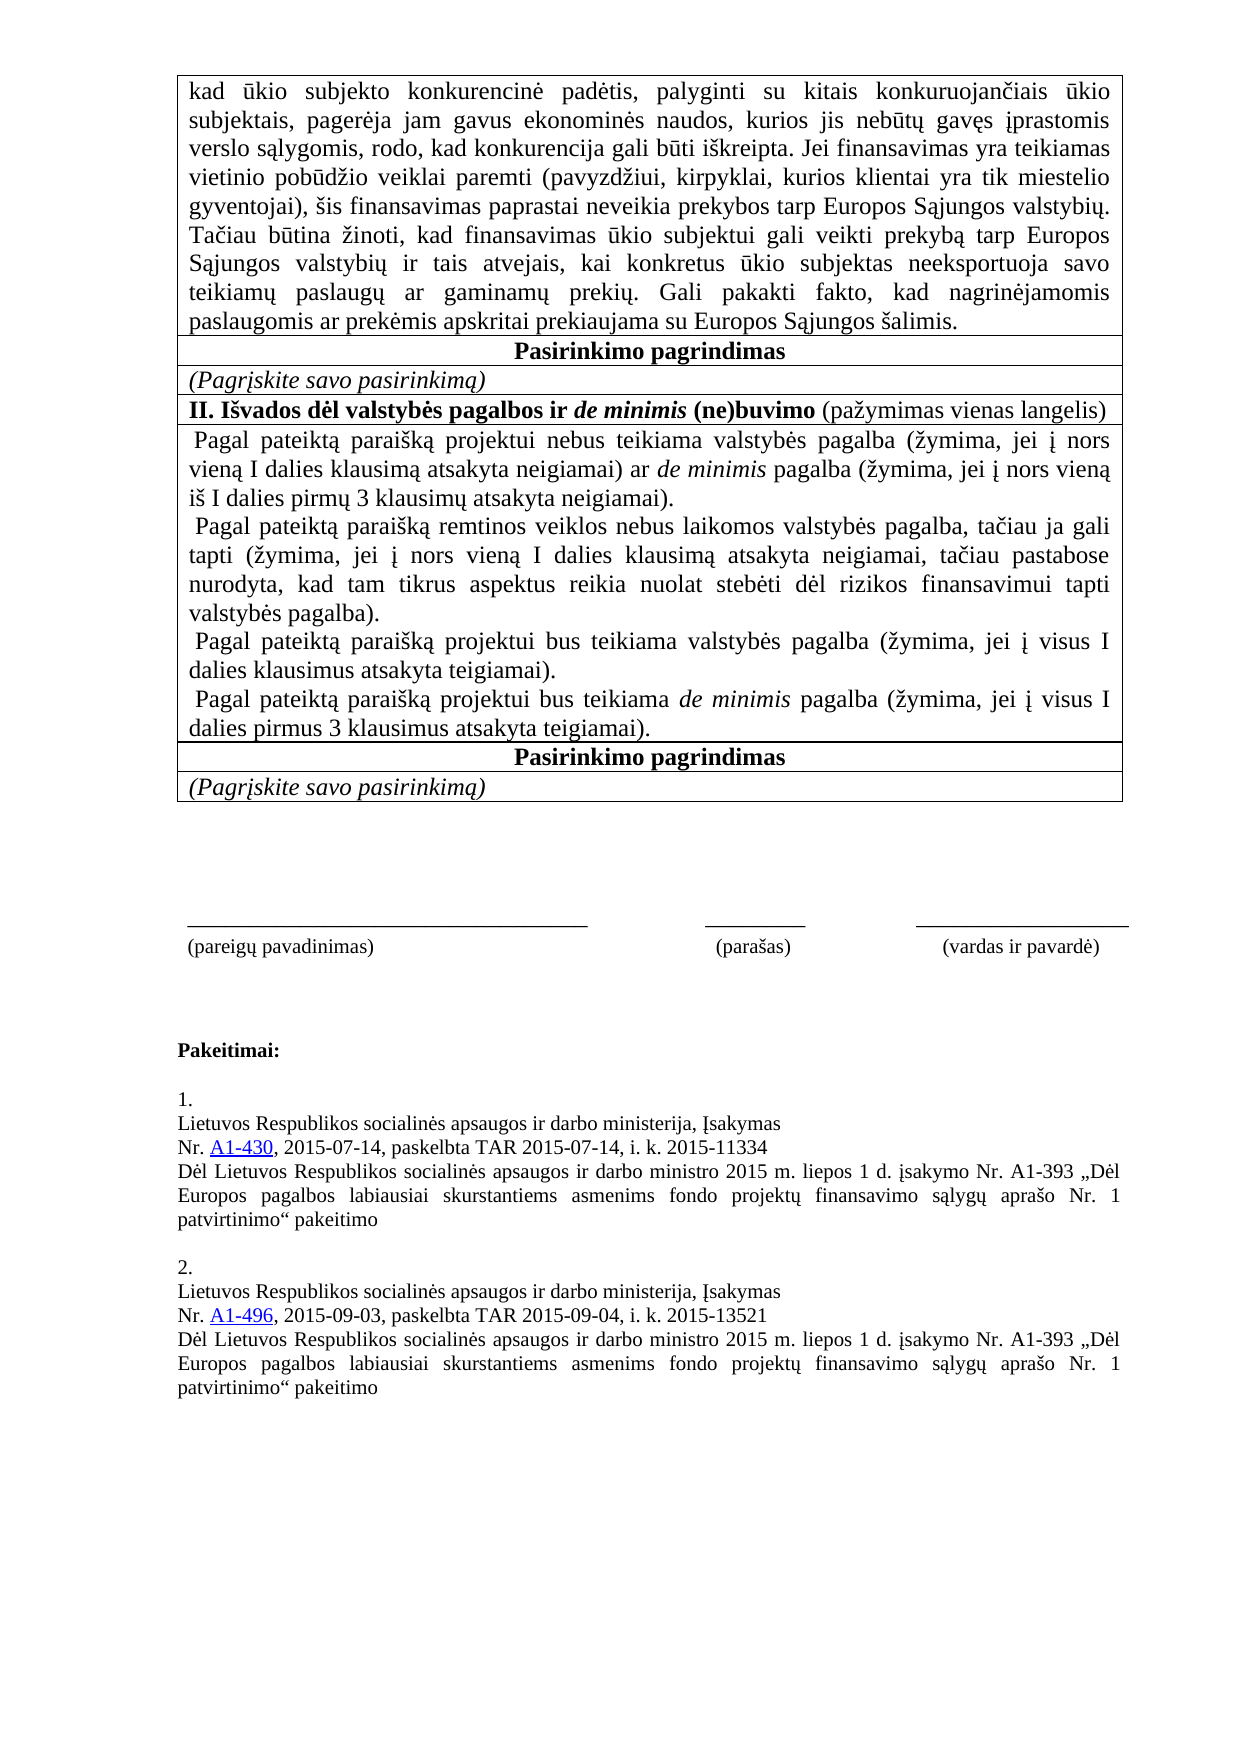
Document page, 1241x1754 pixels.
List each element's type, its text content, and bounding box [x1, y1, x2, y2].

text 1. [177, 1086, 1122, 1111]
table_cell [816, 934, 905, 962]
text Nr. A1-430, 2015-07-14, paskelbta TAR 2015-07-14, i. k. 2015-11334 [177, 1134, 1122, 1159]
text Nr. A1-496, 2015-09-03, paskelbta TAR 2015-09-04, i. k. 2015-13521 [177, 1303, 1122, 1327]
table_cell (Pagrįskite savo pasirinkimą) [178, 772, 1122, 801]
table_cell kad ūkio subjekto konkurencinė padėtis, palyginti su kitais konkuruojančiais ūkio subjektais, pagerėja jam gavus ekonominės naudos, kurios jis nebūtų gavęs įprastomis verslo sąlygomis, rodo, kad konkurencija gali būti iškreipta. Jei finansavimas yra teikiamas vietinio pobūdžio veiklai paremti (pavyzdžiui, kirpyklai, kurios klientai yra tik miestelio gyventojai), šis finansavimas paprastai neveikia prekybos tarp Europos Sąjungos valstybių. Tačiau būtina žinoti, kad finansavimas ūkio subjektui gali veikti prekybą tarp Europos Sąjungos valstybių ir tais atvejais, kai konkretus ūkio subjektas neeksportuoja savo teikiamų paslaugų ar gaminamų prekių. Gali pakakti fakto, kad nagrinėjamomis paslaugomis ar prekėmis apskritai prekiaujama su Europos Sąjungos šalimis. [178, 76, 1122, 335]
table_cell Pasirinkimo pagrindimas [178, 743, 1122, 771]
table_cell (pareigų pavadinimas) [176, 934, 600, 962]
table_header _________________ [905, 868, 1144, 934]
table_cell Pagal pateiktą paraišką projektui nebus teikiama valstybės pagalba (žymima, jei į nors vieną I dalies klausimą atsakyta neigiamai) ar de minimis pagalba (žymima, jei į nors vieną iš I dalies pirmų 3 klausimų atsakyta neigiamai). Pagal pateiktą paraišką remtinos veiklos nebus laikomos valstybės pagalba, tačiau ja gali tapti (žymima, jei į nors vieną I dalies klausimą atsakyta neigiamai, tačiau pastabose nurodyta, kad tam tikrus aspektus reikia nuolat stebėti dėl rizikos finansavimui tapti valstybės pagalba). Pagal pateiktą paraišką projektui bus teikiama valstybės pagalba (žymima, jei į visus I dalies klausimus atsakyta teigiamai). Pagal pateiktą paraišką projektui bus teikiama de minimis pagalba (žymima, jei į visus I dalies pirmus 3 klausimus atsakyta teigiamai). [178, 425, 1122, 741]
table_header ________ [694, 868, 816, 934]
table_cell Pasirinkimo pagrindimas [178, 336, 1122, 364]
text Lietuvos Respublikos socialinės apsaugos ir darbo ministerija, Įsakymas [177, 1279, 1122, 1303]
table_header [816, 868, 905, 934]
table_cell (Pagrįskite savo pasirinkimą) [178, 366, 1122, 394]
text Dėl Lietuvos Respublikos socialinės apsaugos ir darbo ministro 2015 m. liepos 1 d. įsakymo Nr. A1-393 „Dėl Europos pagalbos labiausiai skurstantiems asmenims fondo projektų finansavimo sąlygų aprašo Nr. 1 patvirtinimo“ pakeitimo [177, 1159, 1122, 1231]
table_cell II. Išvados dėl valstybės pagalbos ir de minimis (ne)buvimo (pažymimas vienas langelis) [178, 395, 1122, 424]
table_header [600, 868, 694, 934]
table_header ________________________________ [176, 868, 600, 934]
text 2. [177, 1255, 1122, 1279]
text Dėl Lietuvos Respublikos socialinės apsaugos ir darbo ministro 2015 m. liepos 1 d. įsakymo Nr. A1-393 „Dėl Europos pagalbos labiausiai skurstantiems asmenims fondo projektų finansavimo sąlygų aprašo Nr. 1 patvirtinimo“ pakeitimo [177, 1327, 1122, 1399]
text Pakeitimai: [177, 1038, 1122, 1062]
table_cell (parašas) [694, 934, 816, 962]
text Lietuvos Respublikos socialinės apsaugos ir darbo ministerija, Įsakymas [177, 1111, 1122, 1134]
table_cell (vardas ir pavardė) [905, 934, 1144, 962]
table_cell [600, 934, 694, 962]
